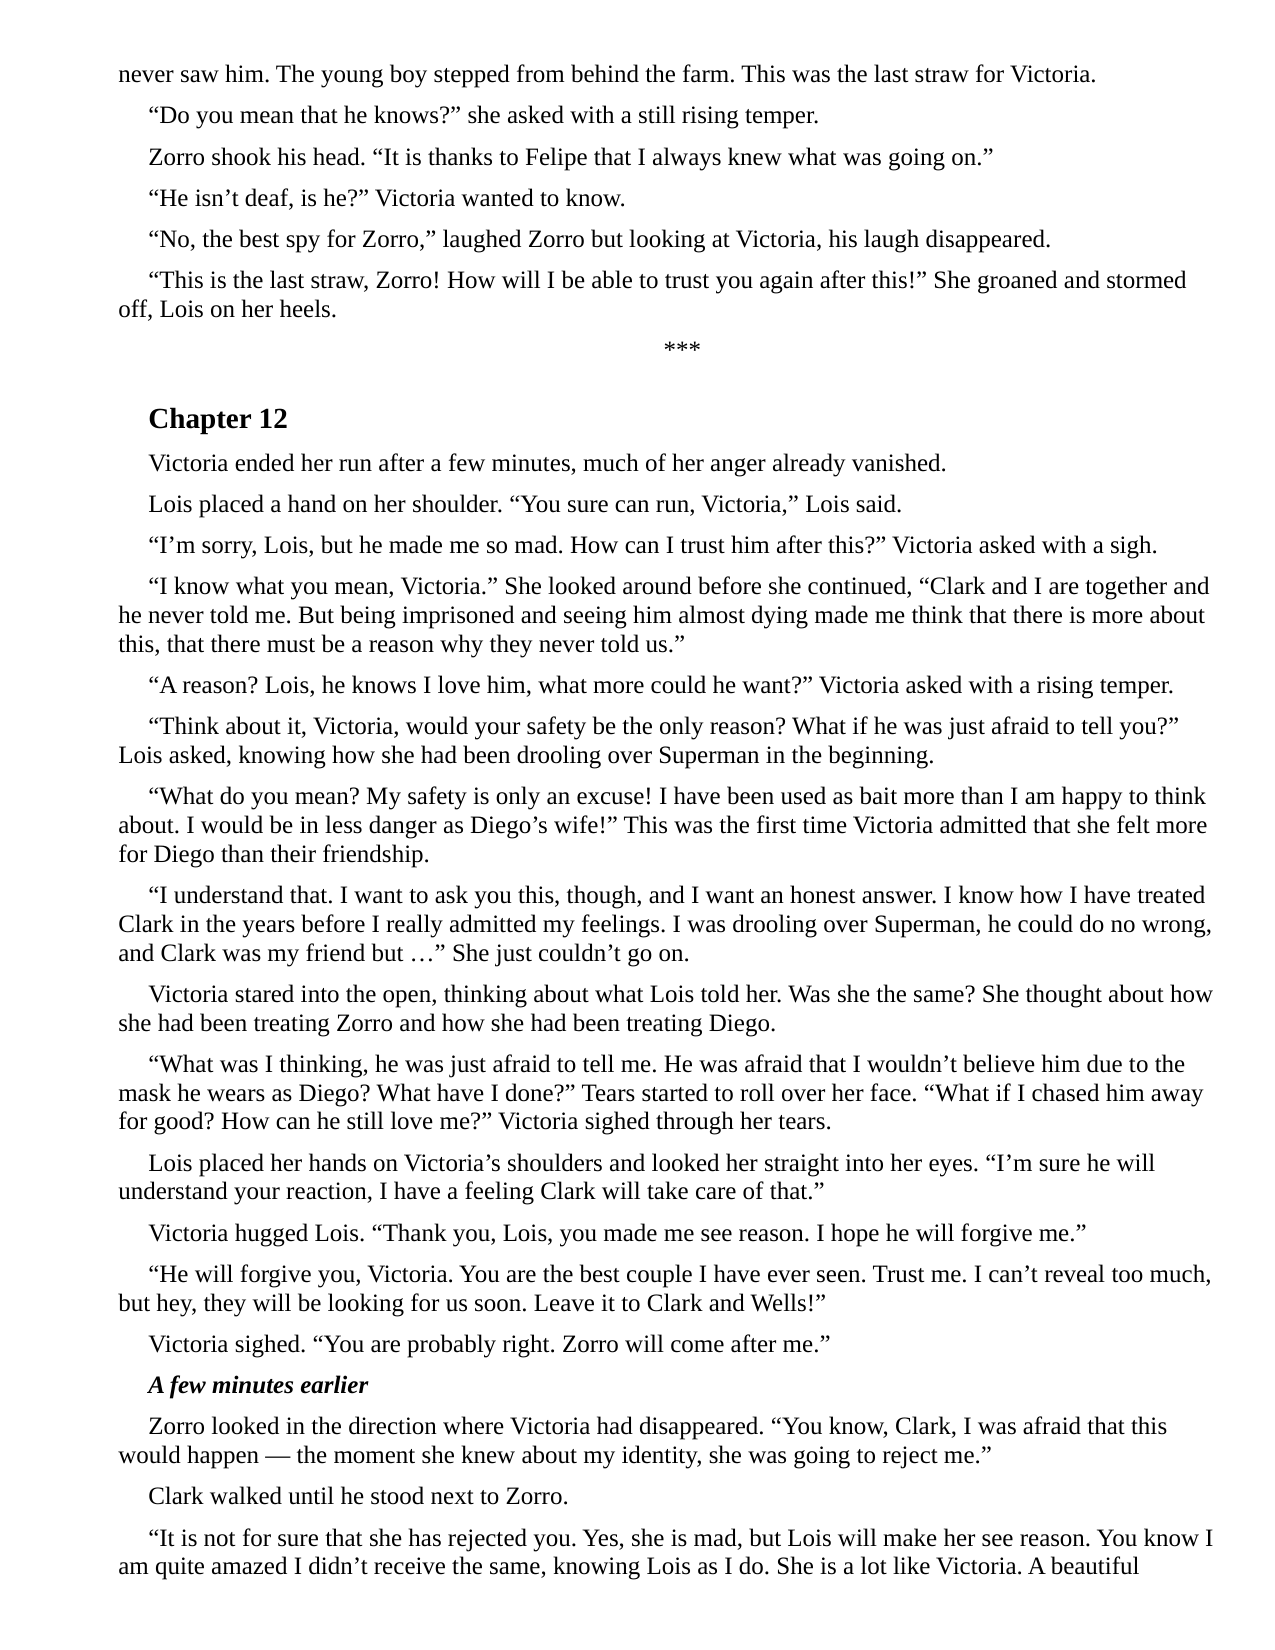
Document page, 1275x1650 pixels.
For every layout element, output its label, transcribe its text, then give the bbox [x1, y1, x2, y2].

text “Think about it, Victoria, would your safety be the only reason? What if he was just afraid to tell you?” Lois asked, knowing how she had been drooling over Superman in the beginning. [118, 711, 1216, 769]
text “What do you mean? My safety is only an excuse! I have been used as bait more than I am happy to think about. I would be in less danger as Diego’s wife!” This was the first time Victoria admitted that she felt more for Diego than their friendship. [118, 781, 1216, 868]
text “I’m sorry, Lois, but he made me so mad. How can I trust him after this?” Victoria asked with a sigh. [118, 530, 1216, 559]
text “I know what you mean, Victoria.” She looked around before she continued, “Clark and I are together and he never told me. But being imprisoned and seeing him almost dying made me think that there is more about this, that there must be a reason why they never told us.” [118, 571, 1216, 658]
text “I understand that. I want to ask you this, though, and I want an honest answer. I know how I have treated Clark in the years before I really admitted my feelings. I was drooling over Superman, he could do no wrong, and Clark was my friend but …” She just couldn’t go on. [118, 880, 1216, 966]
text never saw him. The young boy stepped from behind the farm. This was the last straw for Victoria. [118, 59, 1216, 88]
text Lois placed her hands on Victoria’s shoulders and looked her straight into her eyes. “I’m sure he will understand your reaction, I have a feeling Clark will take care of that.” [118, 1148, 1216, 1205]
text “It is not for sure that she has rejected you. Yes, she is mad, but Lois will make her see reason. You know I am quite amazed I didn’t receive the same, knowing Lois as I do. She is a lot like Victoria. A beautiful [118, 1523, 1216, 1580]
text “Do you mean that he knows?” she asked with a still rising temper. [118, 100, 1216, 129]
text “What was I thinking, he was just afraid to tell me. He was afraid that I wouldn’t believe him due to the mask he wears as Diego? What have I done?” Tears started to roll over her face. “What if I chased him away for good? How can he still love me?” Victoria sighed through her tears. [118, 1049, 1216, 1135]
text “No, the best spy for Zorro,” laughed Zorro but looking at Victoria, his laugh disappeared. [118, 224, 1216, 253]
text Victoria hugged Lois. “Thank you, Lois, you made me see reason. I hope he will forgive me.” [118, 1218, 1216, 1246]
text “A reason? Lois, he knows I love him, what more could he want?” Victoria asked with a rising temper. [118, 670, 1216, 699]
text “He will forgive you, Victoria. You are the best couple I have ever seen. Trust me. I can’t reveal too much, but hey, they will be looking for us soon. Leave it to Clark and Wells!” [118, 1259, 1216, 1316]
text Lois placed a hand on her shoulder. “You sure can run, Victoria,” Lois said. [118, 489, 1216, 518]
text Zorro shook his head. “It is thanks to Felipe that I always knew what was going on.” [118, 142, 1216, 170]
text Victoria sighed. “You are probably right. Zorro will come after me.” [118, 1329, 1216, 1358]
text Victoria stared into the open, thinking about what Lois told her. Was she the same? She thought about how she had been treating Zorro and how she had been treating Diego. [118, 979, 1216, 1036]
text A few minutes earlier [118, 1370, 1216, 1399]
text “This is the last straw, Zorro! How will I be able to trust you again after this!” She groaned and stormed off, Lois on her heels. [118, 265, 1216, 323]
text Victoria ended her run after a few minutes, much of her anger already vanished. [118, 448, 1216, 476]
text *** [118, 335, 1216, 364]
subtitle Chapter 12 [118, 402, 1216, 435]
text “He isn’t deaf, is he?” Victoria wanted to know. [118, 183, 1216, 212]
text Zorro looked in the direction where Victoria had disappeared. “You know, Clark, I was afraid that this would happen — the moment she knew about my identity, she was going to reject me.” [118, 1411, 1216, 1469]
text Clark walked until he stood next to Zorro. [118, 1481, 1216, 1510]
